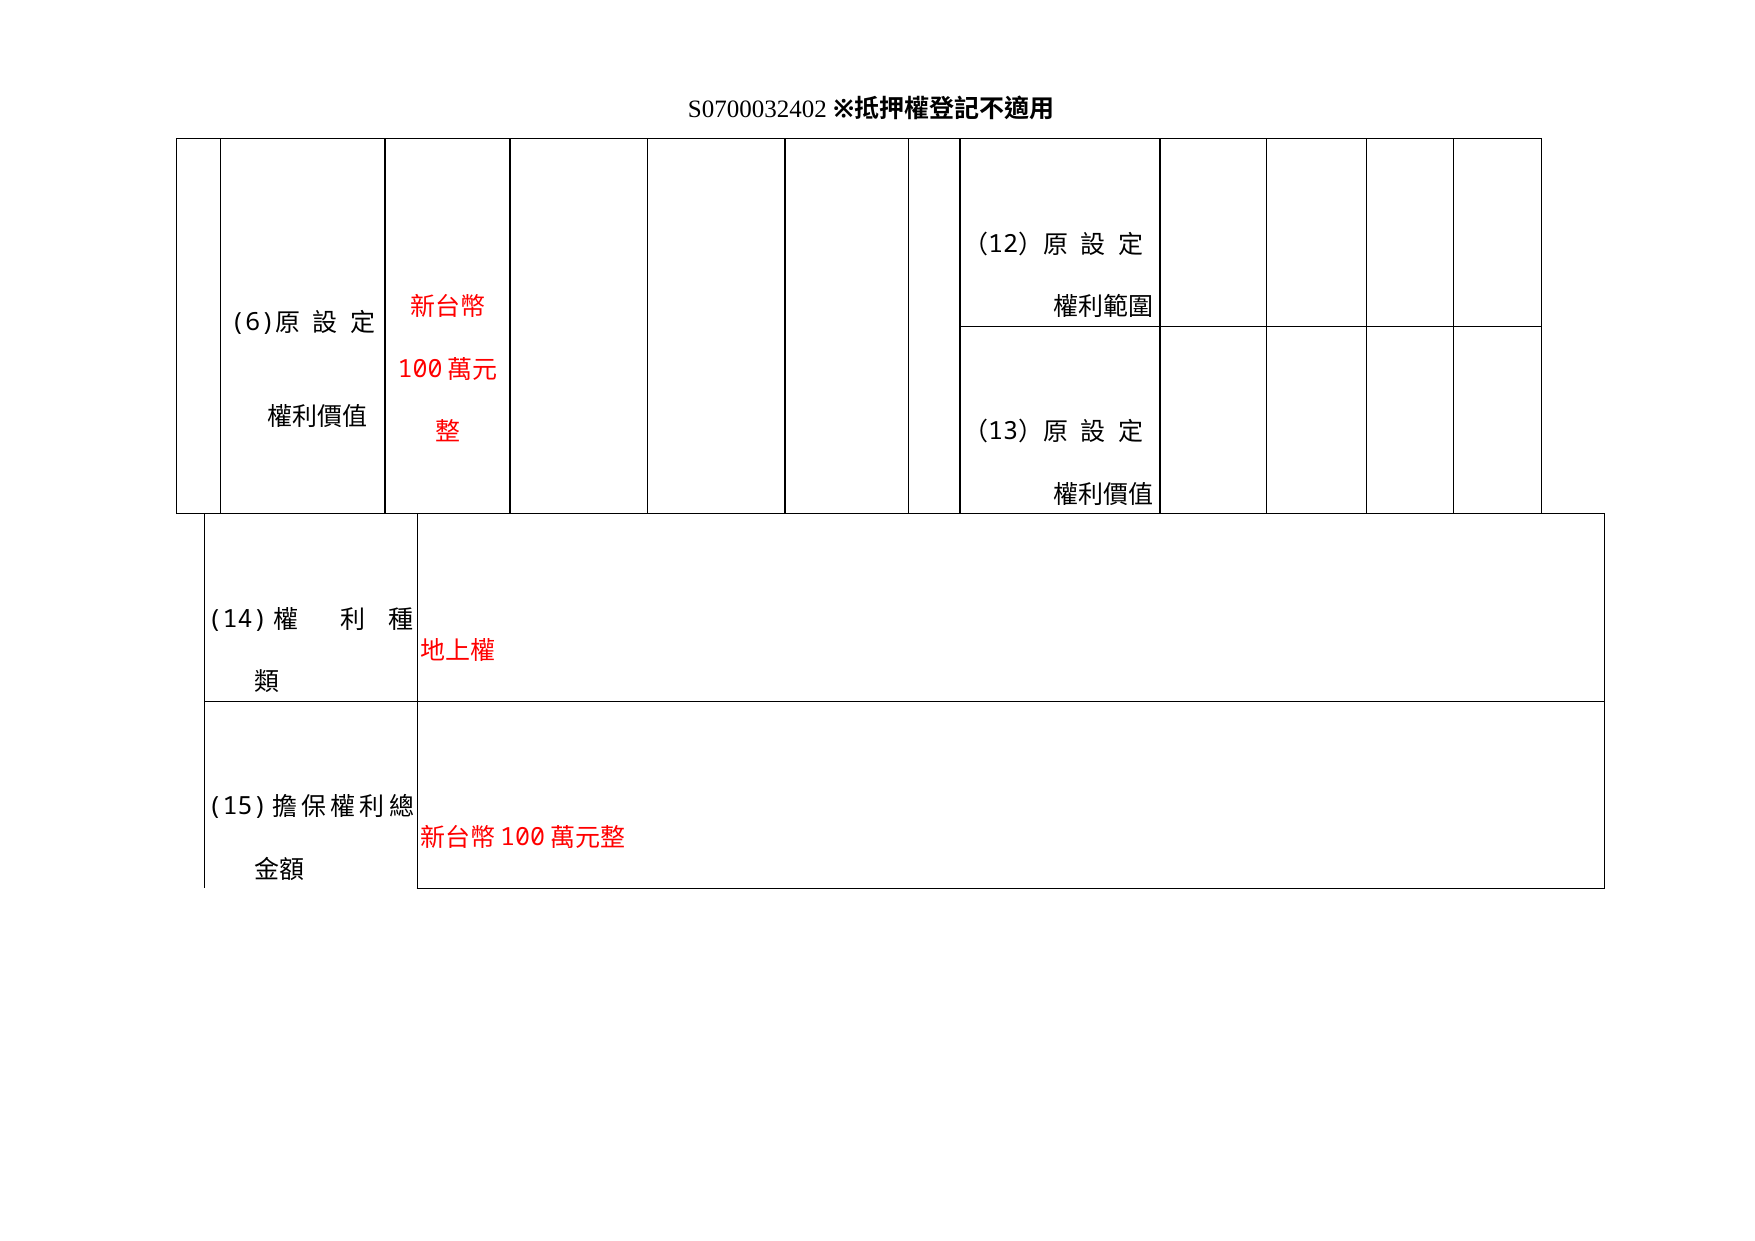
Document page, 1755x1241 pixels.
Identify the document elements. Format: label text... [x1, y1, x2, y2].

table_cell [177, 139, 220, 513]
table_cell (14)權 利 種 類 [205, 514, 417, 701]
table_cell 新台幣100萬元整 [386, 139, 509, 513]
table_cell [1161, 139, 1266, 326]
table_cell （13）原 設 定 權利價值 [961, 327, 1159, 513]
table_cell [648, 139, 784, 513]
table_cell [1542, 326, 1604, 513]
table_cell (15)擔保權利總金額 [205, 702, 417, 888]
table_cell 新台幣100萬元整 [418, 702, 1604, 888]
table_cell [1367, 327, 1453, 513]
table_cell [177, 514, 204, 701]
table_cell [1267, 327, 1366, 513]
table_cell [786, 139, 908, 513]
table_cell [1454, 139, 1541, 326]
table_cell (6)原 設 定 權利價值 [221, 139, 384, 513]
table_cell [1267, 139, 1366, 326]
table_cell [177, 701, 204, 888]
table_cell [1542, 138, 1604, 326]
table_cell [511, 139, 647, 513]
table_cell [1454, 327, 1541, 513]
table_cell [909, 139, 959, 513]
table_cell [1367, 139, 1453, 326]
table_cell [1161, 327, 1266, 513]
table_cell （12）原 設 定 權利範圍 [961, 139, 1159, 326]
table_cell 地上權 [418, 514, 1604, 701]
